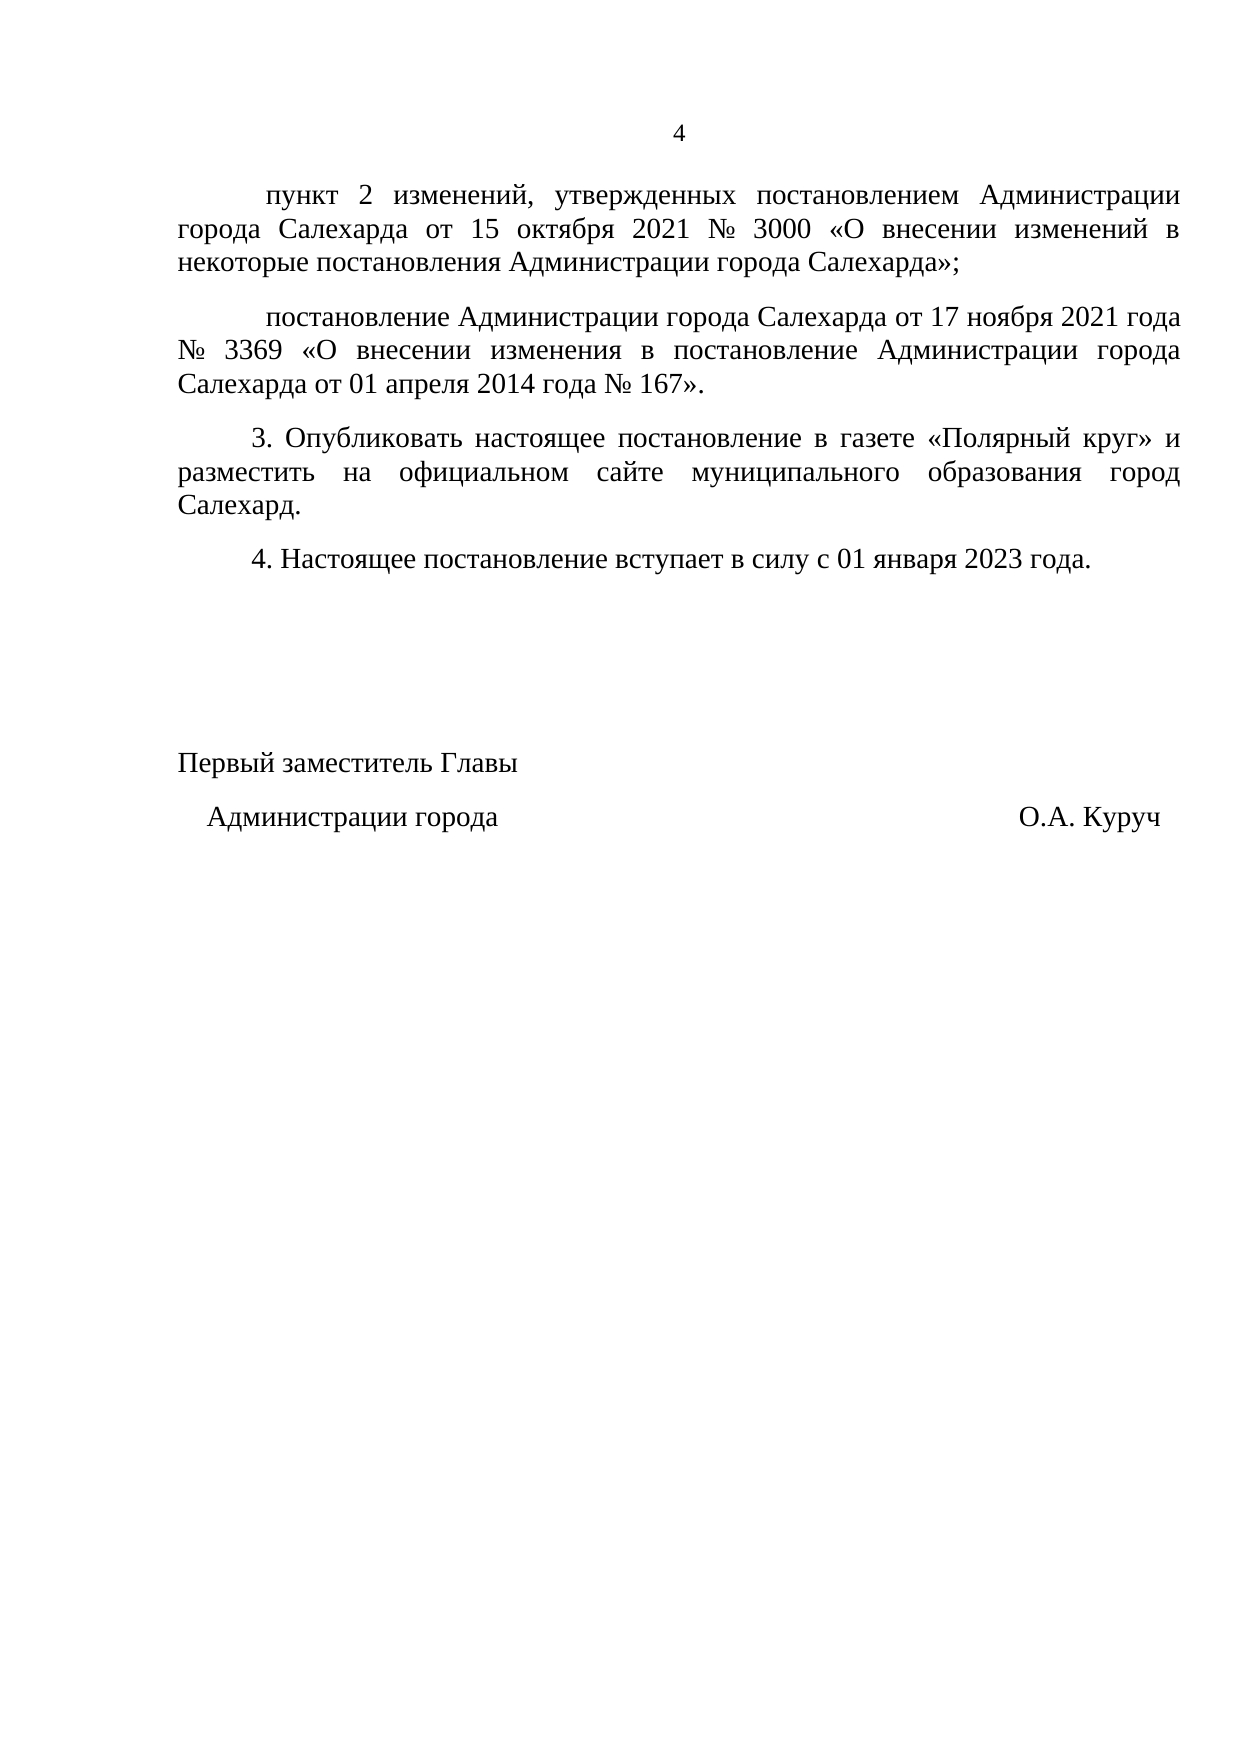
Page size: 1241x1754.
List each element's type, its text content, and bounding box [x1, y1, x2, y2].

text Первый заместитель Главы [177, 745, 1181, 778]
text 3. Опубликовать настоящее постановление в газете «Полярный круг» и разместить на официальном сайте муниципального образования город Салехард. [177, 420, 1181, 521]
list пункт 2 изменений, утвержденных постановлением Администрации города Салехарда от 15 октября 2021 № 3000 «О внесении изменений в некоторые постановления Администрации города Салехарда»; [177, 177, 1181, 278]
text 4. Настоящее постановление вступает в силу с 01 января 2023 года. [177, 542, 1181, 575]
list постановление Администрации города Салехарда от 17 ноября 2021 года № 3369 «О внесении изменения в постановление Администрации города Салехарда от 01 апреля 2014 года № 167». [177, 299, 1181, 399]
text Администрации города О.А. Куруч [177, 799, 1181, 833]
